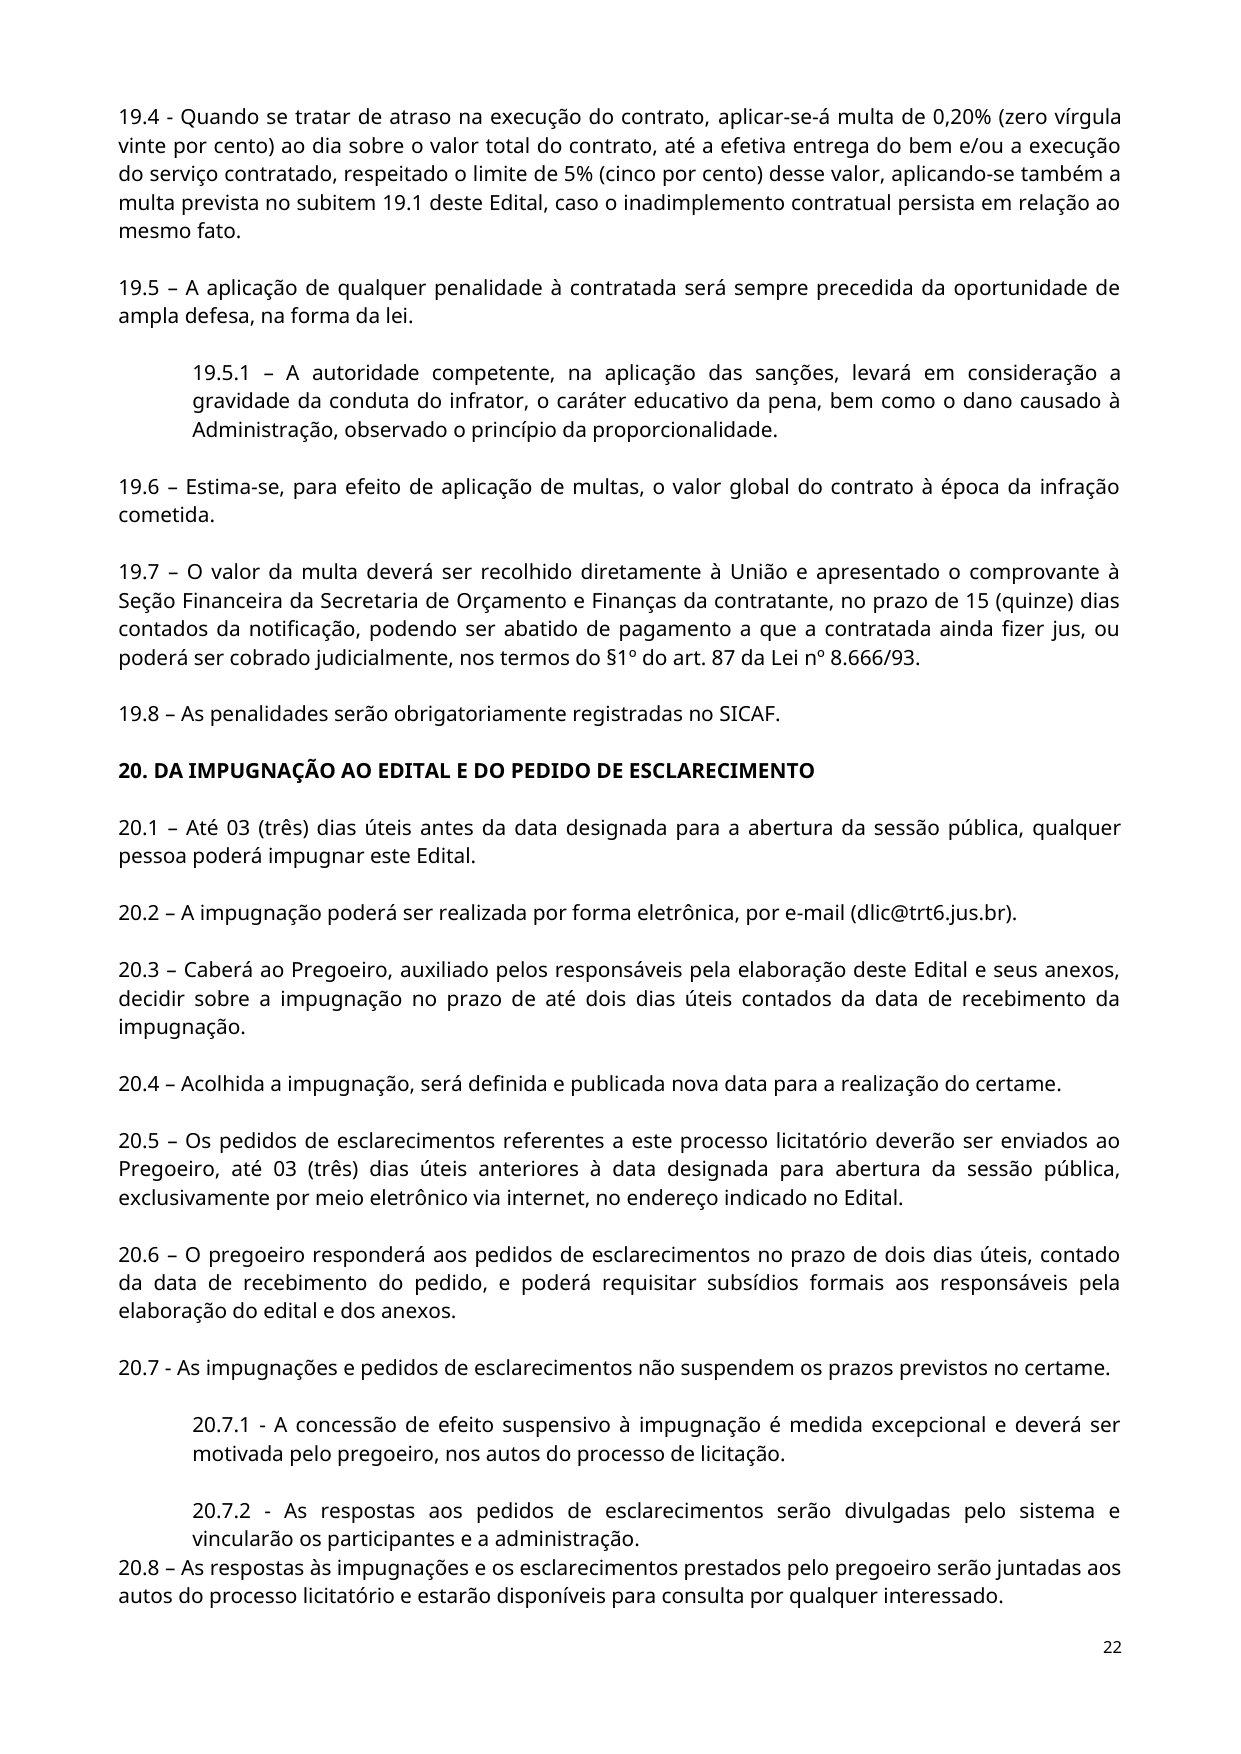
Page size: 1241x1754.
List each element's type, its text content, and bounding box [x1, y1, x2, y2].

text 20.6 – O pregoeiro responderá aos pedidos de esclarecimentos no prazo de dois dias úteis, contado da data de recebimento do pedido, e poderá requisitar subsídios formais aos responsáveis pela elaboração do edital e dos anexos. [118, 1240, 1122, 1325]
text 19.5.1 – A autoridade competente, na aplicação das sanções, levará em consideração a gravidade da conduta do infrator, o caráter educativo da pena, bem como o dano causado à Administração, observado o princípio da proporcionalidade. [192, 358, 1122, 443]
text 20.4 – Acolhida a impugnação, será definida e publicada nova data para a realização do certame. [118, 1069, 1122, 1098]
text 20.8 – As respostas às impugnações e os esclarecimentos prestados pelo pregoeiro serão juntadas aos autos do processo licitatório e estarão disponíveis para consulta por qualquer interessado. [118, 1553, 1122, 1609]
text 20. DA IMPUGNAÇÃO AO EDITAL E DO PEDIDO DE ESCLARECIMENTO [118, 756, 1122, 785]
text 19.7 – O valor da multa deverá ser recolhido diretamente à União e apresentado o comprovante à Seção Financeira da Secretaria de Orçamento e Finanças da contratante, no prazo de 15 (quinze) dias contados da notificação, podendo ser abatido de pagamento a que a contratada ainda fizer jus, ou poderá ser cobrado judicialmente, nos termos do §1º do art. 87 da Lei nº 8.666/93. [118, 557, 1122, 671]
text 19.5 – A aplicação de qualquer penalidade à contratada será sempre precedida da oportunidade de ampla defesa, na forma da lei. [118, 273, 1122, 330]
text 20.1 – Até 03 (três) dias úteis antes da data designada para a abertura da sessão pública, qualquer pessoa poderá impugnar este Edital. [118, 813, 1122, 870]
text 19.4 - Quando se tratar de atraso na execução do contrato, aplicar-se-á multa de 0,20% (zero vírgula vinte por cento) ao dia sobre o valor total do contrato, até a efetiva entrega do bem e/ou a execução do serviço contratado, respeitado o limite de 5% (cinco por cento) desse valor, aplicando-se também a multa prevista no subitem 19.1 deste Edital, caso o inadimplemento contratual persista em relação ao mesmo fato. [118, 102, 1122, 244]
text 19.6 – Estima-se, para efeito de aplicação de multas, o valor global do contrato à época da infração cometida. [118, 472, 1122, 529]
text 20.7.2 - As respostas aos pedidos de esclarecimentos serão divulgadas pelo sistema e vincularão os participantes e a administração. [192, 1496, 1122, 1553]
text 20.5 – Os pedidos de esclarecimentos referentes a este processo licitatório deverão ser enviados ao Pregoeiro, até 03 (três) dias úteis anteriores à data designada para abertura da sessão pública, exclusivamente por meio eletrônico via internet, no endereço indicado no Edital. [118, 1126, 1122, 1211]
text 20.7 - As impugnações e pedidos de esclarecimentos não suspendem os prazos previstos no certame. [118, 1353, 1122, 1382]
text 19.8 – As penalidades serão obrigatoriamente registradas no SICAF. [118, 699, 1122, 728]
text 20.7.1 - A concessão de efeito suspensivo à impugnação é medida excepcional e deverá ser motivada pelo pregoeiro, nos autos do processo de licitação. [192, 1410, 1122, 1467]
text 20.3 – Caberá ao Pregoeiro, auxiliado pelos responsáveis pela elaboração deste Edital e seus anexos, decidir sobre a impugnação no prazo de até dois dias úteis contados da data de recebimento da impugnação. [118, 955, 1122, 1041]
text 20.2 – A impugnação poderá ser realizada por forma eletrônica, por e-mail (dlic@trt6.jus.br). [118, 898, 1122, 927]
